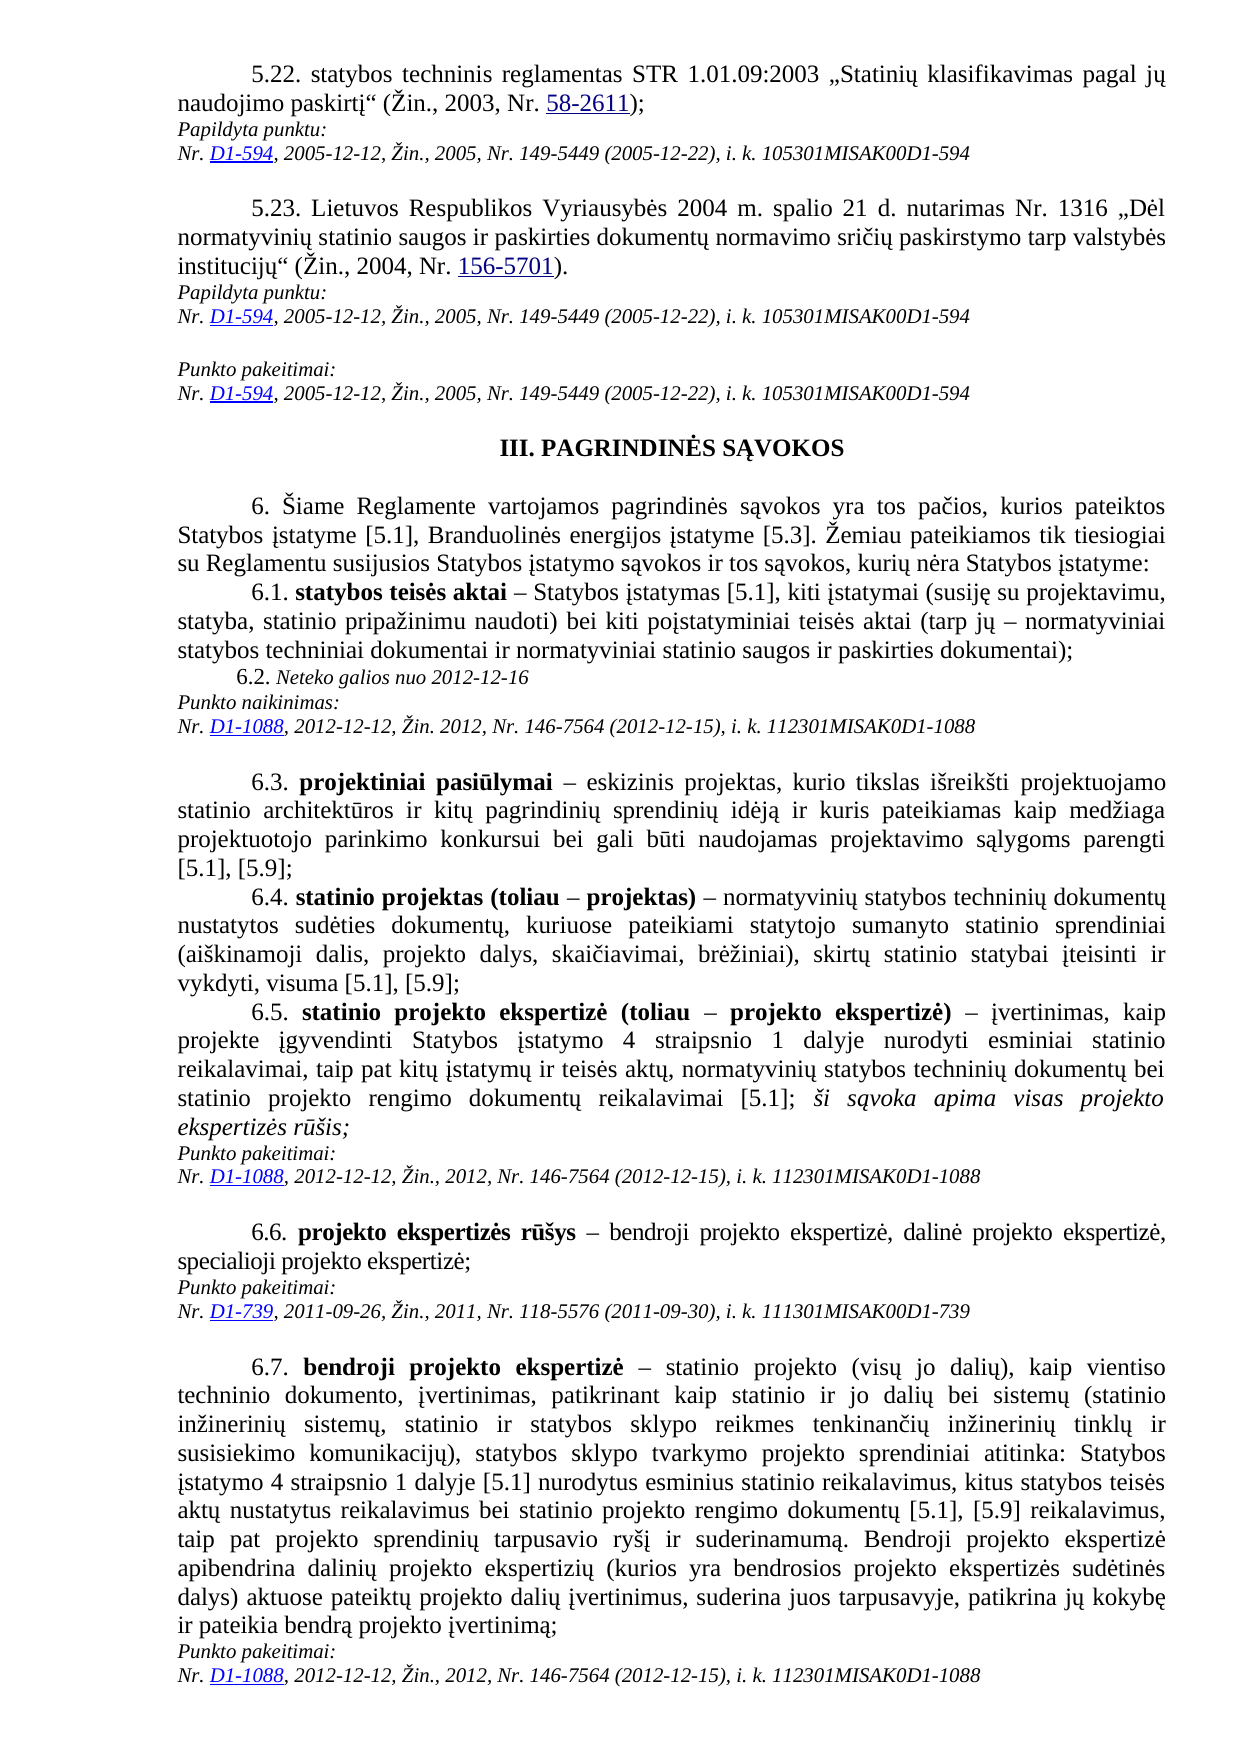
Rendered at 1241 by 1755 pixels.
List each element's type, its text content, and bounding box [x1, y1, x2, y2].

text 6.5. statinio projekto ekspertizė (toliau – projekto ekspertizė) – įvertinimas, kaip projekte įgyvendinti Statybos įstatymo 4 straipsnio 1 dalyje nurodyti esminiai statinio reikalavimai, taip pat kitų įstatymų ir teisės aktų, normatyvinių statybos techninių dokumentų bei statinio projekto rengimo dokumentų reikalavimai [5.1]; ši sąvoka apima visas projekto ekspertizės rūšis; [177, 997, 1166, 1140]
text Nr. D1-594, 2005-12-12, Žin., 2005, Nr. 149-5449 (2005-12-22), i. k. 105301MISAK00D1-594 [177, 141, 1166, 165]
text 5.22. statybos techninis reglamentas STR 1.01.09:2003 „Statinių klasifikavimas pagal jų naudojimo paskirtį“ (Žin., 2003, Nr. 58-2611); [177, 59, 1166, 117]
text 6.6. projekto ekspertizės rūšys – bendroji projekto ekspertizė, dalinė projekto ekspertizė, specialioji projekto ekspertizė; [177, 1217, 1166, 1275]
text Nr. D1-739, 2011-09-26, Žin., 2011, Nr. 118-5576 (2011-09-30), i. k. 111301MISAK00D1-739 [177, 1299, 1166, 1323]
text 6.4. statinio projektas (toliau – projektas) – normatyvinių statybos techninių dokumentų nustatytos sudėties dokumentų, kuriuose pateikiami statytojo sumanyto statinio sprendiniai (aiškinamoji dalis, projekto dalys, skaičiavimai, brėžiniai), skirtų statinio statybai įteisinti ir vykdyti, visuma [5.1], [5.9]; [177, 882, 1166, 997]
text 6.3. projektiniai pasiūlymai – eskizinis projektas, kurio tikslas išreikšti projektuojamo statinio architektūros ir kitų pagrindinių sprendinių idėją ir kuris pateikiamas kaip medžiaga projektuotojo parinkimo konkursui bei gali būti naudojamas projektavimo sąlygoms parengti [5.1], [5.9]; [177, 767, 1166, 882]
text 6.7. bendroji projekto ekspertizė – statinio projekto (visų jo dalių), kaip vientiso techninio dokumento, įvertinimas, patikrinant kaip statinio ir jo dalių bei sistemų (statinio inžinerinių sistemų, statinio ir statybos sklypo reikmes tenkinančių inžinerinių tinklų ir susisiekimo komunikacijų), statybos sklypo tvarkymo projekto sprendiniai atitinka: Statybos įstatymo 4 straipsnio 1 dalyje [5.1] nurodytus esminius statinio reikalavimus, kitus statybos teisės aktų nustatytus reikalavimus bei statinio projekto rengimo dokumentų [5.1], [5.9] reikalavimus, taip pat projekto sprendinių tarpusavio ryšį ir suderinamumą. Bendroji projekto ekspertizė apibendrina dalinių projekto ekspertizių (kurios yra bendrosios projekto ekspertizės sudėtinės dalys) aktuose pateiktų projekto dalių įvertinimus, suderina juos tarpusavyje, patikrina jų kokybę ir pateikia bendrą projekto įvertinimą; [177, 1352, 1166, 1639]
text 6.2. Neteko galios nuo 2012-12-16 [177, 663, 1166, 690]
text Papildyta punktu: [177, 280, 1166, 304]
text Nr. D1-594, 2005-12-12, Žin., 2005, Nr. 149-5449 (2005-12-22), i. k. 105301MISAK00D1-594 [177, 381, 1166, 405]
text Punkto pakeitimai: [177, 357, 1166, 381]
text 5.23. Lietuvos Respublikos Vyriausybės 2004 m. spalio 21 d. nutarimas Nr. 1316 „Dėl normatyvinių statinio saugos ir paskirties dokumentų normavimo sričių paskirstymo tarp valstybės institucijų“ (Žin., 2004, Nr. 156-5701). [177, 193, 1166, 280]
text Nr. D1-1088, 2012-12-12, Žin., 2012, Nr. 146-7564 (2012-12-15), i. k. 112301MISAK0D1-1088 [177, 1164, 1166, 1188]
text Punkto pakeitimai: [177, 1639, 1166, 1663]
text 6.1. statybos teisės aktai – Statybos įstatymas [5.1], kiti įstatymai (susiję su projektavimu, statyba, statinio pripažinimu naudoti) bei kiti poįstatyminiai teisės aktai (tarp jų – normatyviniai statybos techniniai dokumentai ir normatyviniai statinio saugos ir paskirties dokumentai); [177, 577, 1166, 663]
text Nr. D1-1088, 2012-12-12, Žin., 2012, Nr. 146-7564 (2012-12-15), i. k. 112301MISAK0D1-1088 [177, 1663, 1166, 1687]
text Nr. D1-594, 2005-12-12, Žin., 2005, Nr. 149-5449 (2005-12-22), i. k. 105301MISAK00D1-594 [177, 304, 1166, 328]
text Papildyta punktu: [177, 117, 1166, 141]
text Punkto pakeitimai: [177, 1140, 1166, 1164]
text III. PAGRINDINĖS SĄVOKOS [177, 433, 1166, 462]
text 6. Šiame Reglamente vartojamos pagrindinės sąvokos yra tos pačios, kurios pateiktos Statybos įstatyme [5.1], Branduolinės energijos įstatyme [5.3]. Žemiau pateikiamos tik tiesiogiai su Reglamentu susijusios Statybos įstatymo sąvokos ir tos sąvokos, kurių nėra Statybos įstatyme: [177, 491, 1166, 577]
text Nr. D1-1088, 2012-12-12, Žin. 2012, Nr. 146-7564 (2012-12-15), i. k. 112301MISAK0D1-1088 [177, 714, 1166, 738]
text Punkto naikinimas: [177, 690, 1166, 714]
text Punkto pakeitimai: [177, 1275, 1166, 1299]
